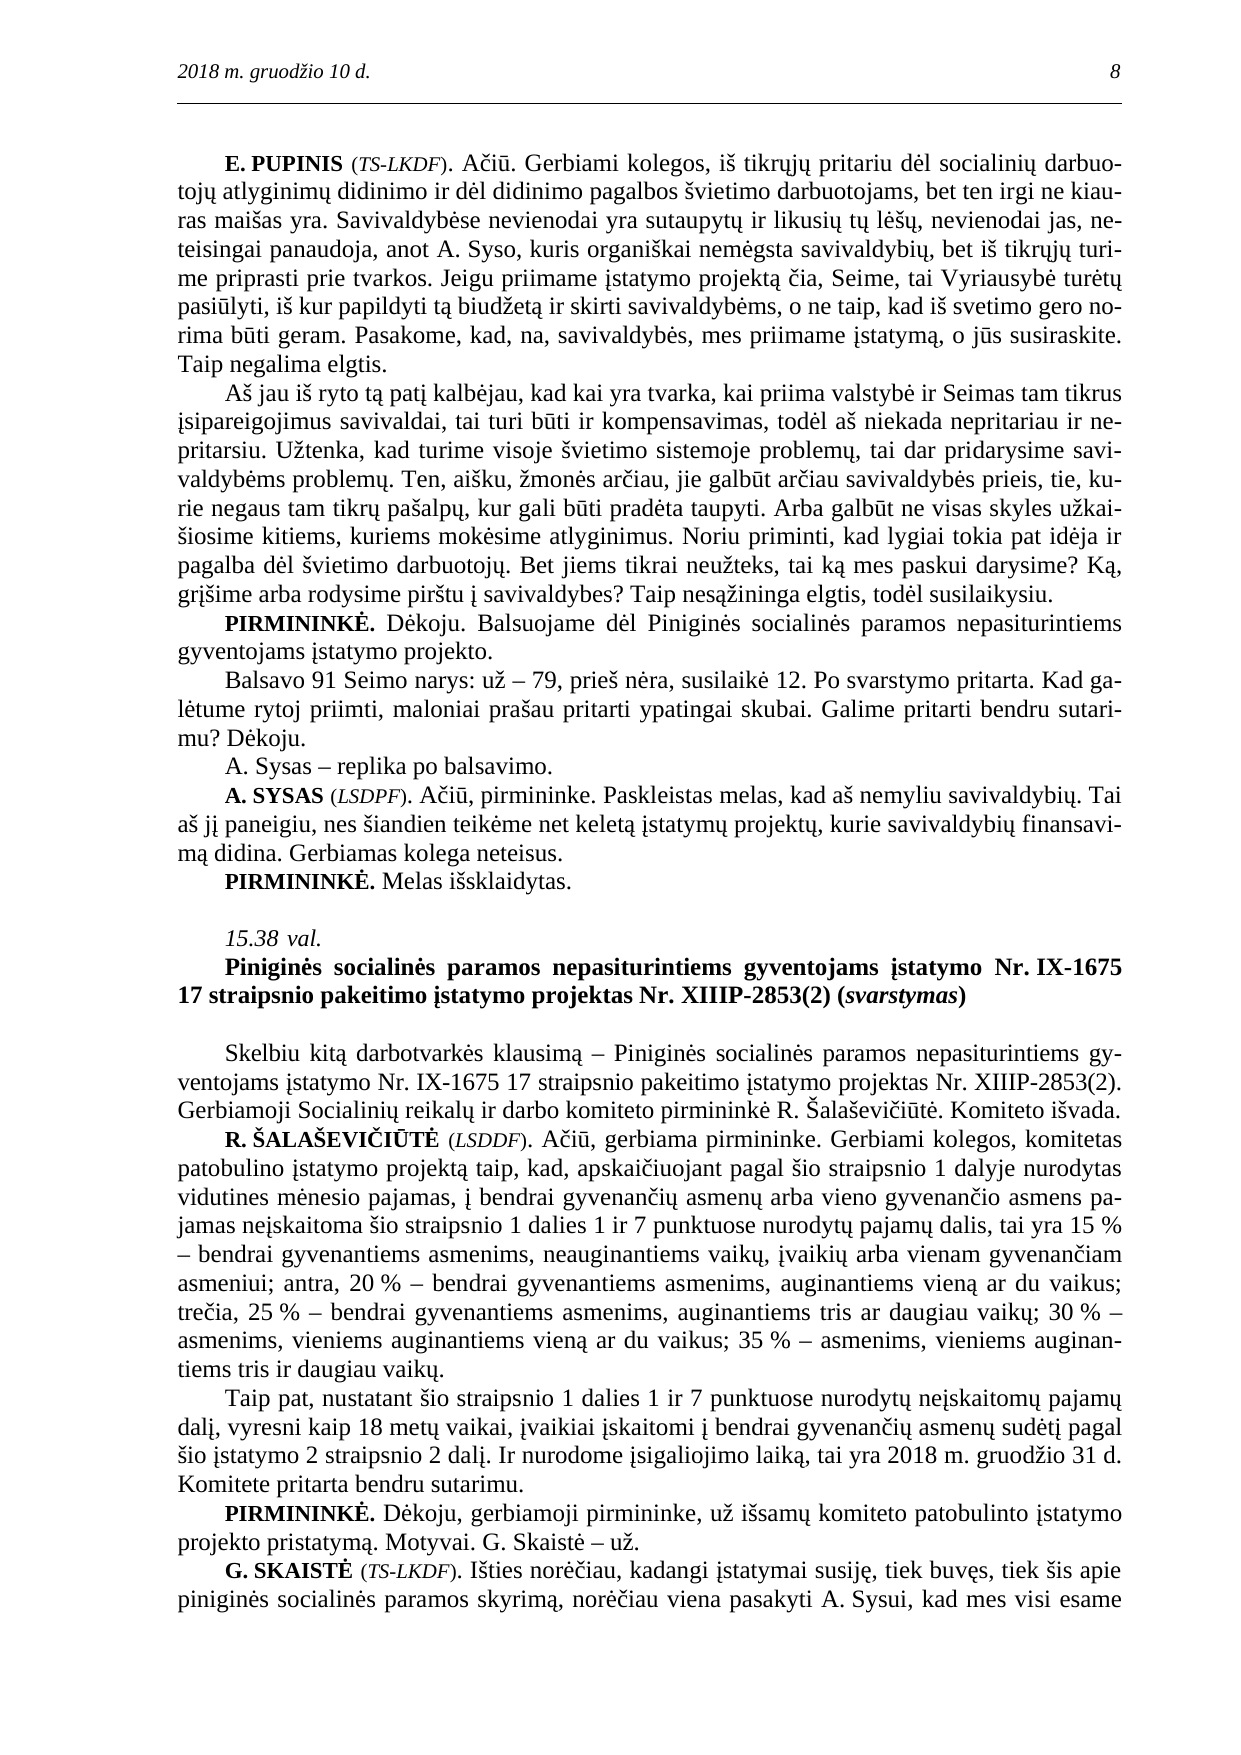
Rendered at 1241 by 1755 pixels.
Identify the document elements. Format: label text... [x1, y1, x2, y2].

text Bal­sa­vo 91 Sei­mo na­rys: už – 79, prieš nė­ra, su­si­lai­kė 12. Po svars­ty­mo pri­tar­ta. Kad ga­lė­tu­me ry­toj pri­im­ti, ma­lo­niai pra­šau pri­tar­ti ypa­tin­gai sku­bai. Ga­li­me pri­tar­ti ben­dru su­ta­ri­mu? Dė­ko­ju. [177, 665, 1122, 751]
text G. SKAISTĖ (TS-LKDF). Iš­ties no­rė­čiau, ka­dan­gi įsta­ty­mai su­si­ję, tiek bu­vęs, tiek šis apie pi­ni­gi­nės so­cia­li­nės pa­ra­mos sky­ri­mą, no­rė­čiau vie­na pa­sa­ky­ti A. Sy­sui, kad mes vi­si esa­me [177, 1555, 1122, 1613]
text Aš jau iš ry­to tą pa­tį kal­bė­jau, kad kai yra tvar­ka, kai pri­ima vals­ty­bė ir Sei­mas tam tik­rus įsi­pa­rei­go­ji­mus sa­vi­val­dai, tai tu­ri bū­ti ir kom­pen­sa­vi­mas, to­dėl aš nie­ka­da ne­pri­ta­riau ir ne­pri­tar­siu. Už­ten­ka, kad tu­ri­me vi­so­je švie­ti­mo sis­te­mo­je pro­ble­mų, tai dar pri­da­ry­si­me sa­vi­val­dy­bėms pro­ble­mų. Ten, aiš­ku, žmo­nės ar­čiau, jie gal­būt ar­čiau sa­vi­val­dy­bės pri­eis, tie, ku­rie ne­gaus tam tik­rų pa­šal­pų, kur ga­li bū­ti pra­dė­ta tau­py­ti. Ar­ba gal­būt ne vi­sas sky­les už­kai­šio­si­me ki­tiems, ku­riems mo­kė­si­me at­ly­gi­ni­mus. No­riu pri­min­ti, kad ly­giai to­kia pat idė­ja ir pa­gal­ba dėl švie­ti­mo dar­buo­to­jų. Bet jiems tik­rai ne­už­teks, tai ką mes pas­kui da­ry­si­me? Ką, grį­ši­me ar­ba ro­dy­si­me pirš­tu į sa­vi­val­dy­bes? Taip ne­są­ži­nin­ga elg­tis, to­dėl su­si­lai­ky­siu. [177, 378, 1122, 608]
text A. SYSAS (LSDPF). Ačiū, pir­mi­nin­ke. Pa­skleis­tas me­las, kad aš ne­my­liu sa­vi­val­dy­bių. Tai aš jį pa­nei­giu, nes šian­dien tei­kė­me net ke­le­tą įsta­ty­mų pro­jek­tų, ku­rie sa­vi­val­dy­bių fi­nan­sa­vi­mą di­di­na. Ger­bia­mas ko­le­ga ne­tei­sus. [177, 780, 1122, 866]
text A. Sy­sas – re­pli­ka po bal­sa­vi­mo. [177, 751, 1122, 780]
text PIRMININKĖ. Dė­ko­ju. Bal­suo­ja­me dėl Pi­ni­gi­nės so­cia­li­nės pa­ra­mos ne­pa­si­tu­rin­tiems gy­ven­to­jams įsta­ty­mo pro­jek­to. [177, 608, 1122, 665]
text Skel­biu ki­tą dar­bo­tvarkės klau­si­mą – Pi­ni­gi­nės so­cia­li­nės pa­ra­mos ne­pa­si­tu­rin­tiems gy­ven­to­jams įsta­ty­mo Nr. IX-1675 17 straips­nio pa­kei­ti­mo įsta­ty­mo pro­jek­tas Nr. XIIIP-2853(2). Ger­bia­mo­ji So­cia­li­nių rei­ka­lų ir dar­bo ko­mi­te­to pir­mi­nin­kė R. Ša­la­še­vi­čiū­tė. Ko­mi­te­to iš­va­da. [177, 1038, 1122, 1124]
text Taip pat, nu­sta­tant šio straips­nio 1 da­lies 1 ir 7 punk­tuo­se nu­ro­dy­tų ne­įskai­to­mų pa­ja­mų da­lį, vy­res­ni kaip 18 me­tų vai­kai, įvai­kiai įskai­to­mi į ben­drai gy­ve­nan­čių as­me­nų su­dė­tį pa­gal šio įsta­ty­mo 2 straips­nio 2 da­lį. Ir nu­ro­do­me įsi­ga­lio­ji­mo lai­ką, tai yra 2018 m. gruo­džio 31 d. Ko­mi­te­te pri­tar­ta ben­dru su­ta­ri­mu. [177, 1383, 1122, 1498]
text Pi­ni­gi­nės so­cia­li­nės pa­ra­mos ne­pa­si­tu­rin­tiems gy­ven­to­jams įsta­ty­mo Nr. IX-1675 17 straips­nio pa­kei­ti­mo įsta­ty­mo pro­jek­tas Nr. XIIIP-2853(2) (svars­ty­mas) [177, 952, 1122, 1009]
text 15.38 val. [224, 924, 1122, 952]
text E. PUPINIS (TS-LKDF). Ačiū. Ger­bia­mi ko­le­gos, iš tik­rų­jų pri­ta­riu dėl so­cia­li­nių dar­buo­to­jų at­ly­gi­ni­mų di­di­ni­mo ir dėl di­di­ni­mo pa­gal­bos švie­ti­mo dar­buo­to­jams, bet ten ir­gi ne kiau­ras mai­šas yra. Sa­vi­val­dy­bė­se ne­vie­no­dai yra su­tau­py­tų ir li­ku­sių tų lė­šų, ne­vie­no­dai jas, ne­tei­sin­gai pa­nau­do­ja, anot A. Sy­so, ku­ris or­ga­niš­kai ne­mėgs­ta sa­vi­val­dy­bių, bet iš tik­rų­jų tu­ri­me pri­pras­ti prie tvar­kos. Jei­gu pri­ima­me įsta­ty­mo pro­jek­tą čia, Sei­me, tai Vy­riau­sy­bė tu­rė­tų pa­siū­ly­ti, iš kur pa­pil­dy­ti tą biu­dže­tą ir skir­ti sa­vi­val­dy­bėms, o ne taip, kad iš sve­ti­mo ge­ro no­ri­ma bū­ti ge­ram. Pa­sa­ko­me, kad, na, sa­vi­val­dy­bės, mes pri­ima­me įsta­ty­mą, o jūs su­si­ras­ki­te. Taip ne­ga­li­ma elg­tis. [177, 148, 1122, 378]
text R. ŠALAŠEVIČIŪTĖ (LSDDF). Ačiū, ger­bia­ma pir­mi­nin­ke. Ger­bia­mi ko­le­gos, ko­mi­te­tas pa­to­bu­li­no įsta­ty­mo pro­jek­tą taip, kad, ap­skai­čiuo­jant pa­gal šio straips­nio 1 da­ly­je nu­ro­dy­tas vi­du­ti­nes mė­ne­sio pa­ja­mas, į ben­drai gy­ve­nan­čių as­me­nų ar­ba vie­no gy­ve­nan­čio as­mens pa­jamas ne­įskai­to­ma šio straips­nio 1 da­lies 1 ir 7 punk­tuo­se nu­ro­dy­tų pa­ja­mų da­lis, tai yra 15 % – ben­drai gy­ve­nan­tiems as­me­nims, ne­au­gi­nan­tiems vai­kų, įvai­kių ar­ba vie­nam gy­ve­nan­čiam as­me­niui; an­tra, 20 % – ben­drai gy­ve­nan­tiems as­me­nims, au­gi­nan­tiems vie­ną ar du vai­kus; tre­čia, 25 % – ben­drai gy­ve­nan­tiems as­me­nims, au­gi­nan­tiems tris ar dau­giau vai­kų; 30 % – as­me­nims, vie­niems au­gi­nan­tiems vie­ną ar du vai­kus; 35 % – as­me­nims, vie­niems au­gi­nan­tiems tris ir dau­giau vai­kų. [177, 1124, 1122, 1383]
text PIRMININKĖ. Me­las iš­sklai­dy­tas. [177, 866, 1122, 895]
text PIRMININKĖ. Dė­ko­ju, ger­bia­mo­ji pir­mi­nin­ke, už iš­sa­mų ko­mi­te­to pa­to­bu­lin­to įsta­ty­mo pro­jek­to pri­sta­ty­mą. Mo­ty­vai. G. Skais­tė – už. [177, 1498, 1122, 1555]
